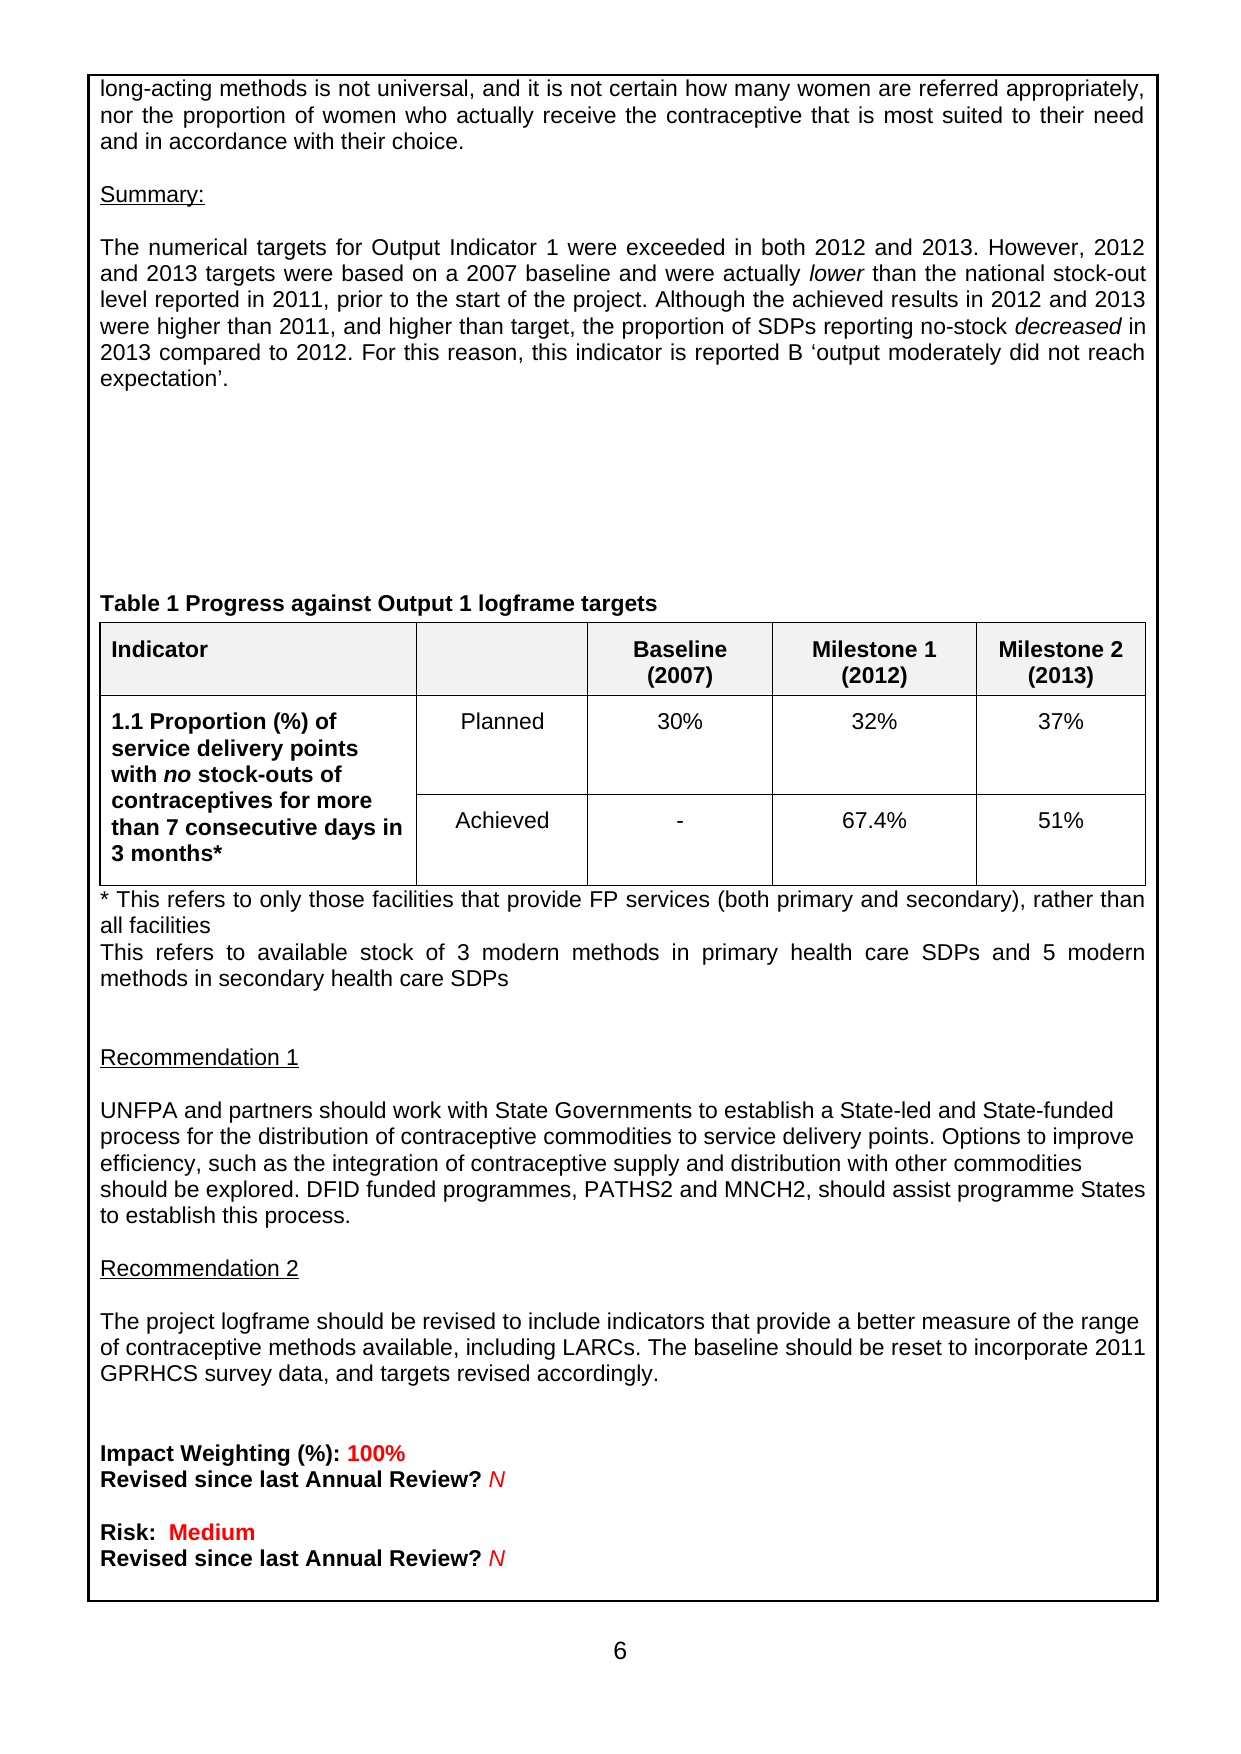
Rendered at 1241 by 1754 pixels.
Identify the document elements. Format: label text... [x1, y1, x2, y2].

table_cell 32% [773, 696, 976, 794]
table_cell 1.1 Proportion (%) of service delivery points with no stock-outs of contraceptives for more than 7 consecutive days in 3 months* [101, 696, 416, 885]
table_header Milestone 1 (2012) [773, 623, 976, 694]
table_header [417, 623, 587, 694]
table_header Baseline (2007) [588, 623, 772, 694]
table_cell Planned [417, 696, 587, 794]
table_cell Achieved [417, 795, 587, 885]
table_cell 37% [977, 696, 1145, 794]
table_cell 30% [588, 696, 772, 794]
table_cell 67.4% [773, 795, 976, 885]
table_header Milestone 2 (2013) [977, 623, 1145, 694]
table_cell - [588, 795, 772, 885]
table_cell long-acting methods is not universal, and it is not certain how many women are referred appropriately, nor the proportion of women who actually receive the contraceptive that is most suited to their need and in accordance with their choice. Summary: The numerical targets for Output Indicator 1 were exceeded in both 2012 and 2013. However, 2012 and 2013 targets were based on a 2007 baseline and were actually lower than the national stock-out level reported in 2011, prior to the start of the project. Although the achieved results in 2012 and 2013 were higher than 2011, and higher than target, the proportion of SDPs reporting no-stock decreased in 2013 compared to 2012. For this reason, this indicator is reported B ‘output moderately did not reach expectation’. Table 1 Progress against Output 1 logframe targets * This refers to only those facilities that provide FP services (both primary and secondary), rather than all facilities This refers to available stock of 3 modern methods in primary health care SDPs and 5 modern methods in secondary health care SDPs Recommendation 1 UNFPA and partners should work with State Governments to establish a State-led and State-funded process for the distribution of contraceptive commodities to service delivery points. Options to improve efficiency, such as the integration of contraceptive supply and distribution with other commodities should be explored. DFID funded programmes, PATHS2 and MNCH2, should assist programme States to establish this process. Recommendation 2 The project logframe should be revised to include indicators that provide a better measure of the range of contraceptive methods available, including LARCs. The baseline should be reset to incorporate 2011 GPRHCS survey data, and targets revised accordingly. Impact Weighting (%): 100% Revised since last Annual Review? N Risk: Medium Revised since last Annual Review? N [90, 76, 1156, 1600]
table_header Indicator [101, 623, 416, 694]
table_cell 51% [977, 795, 1145, 885]
